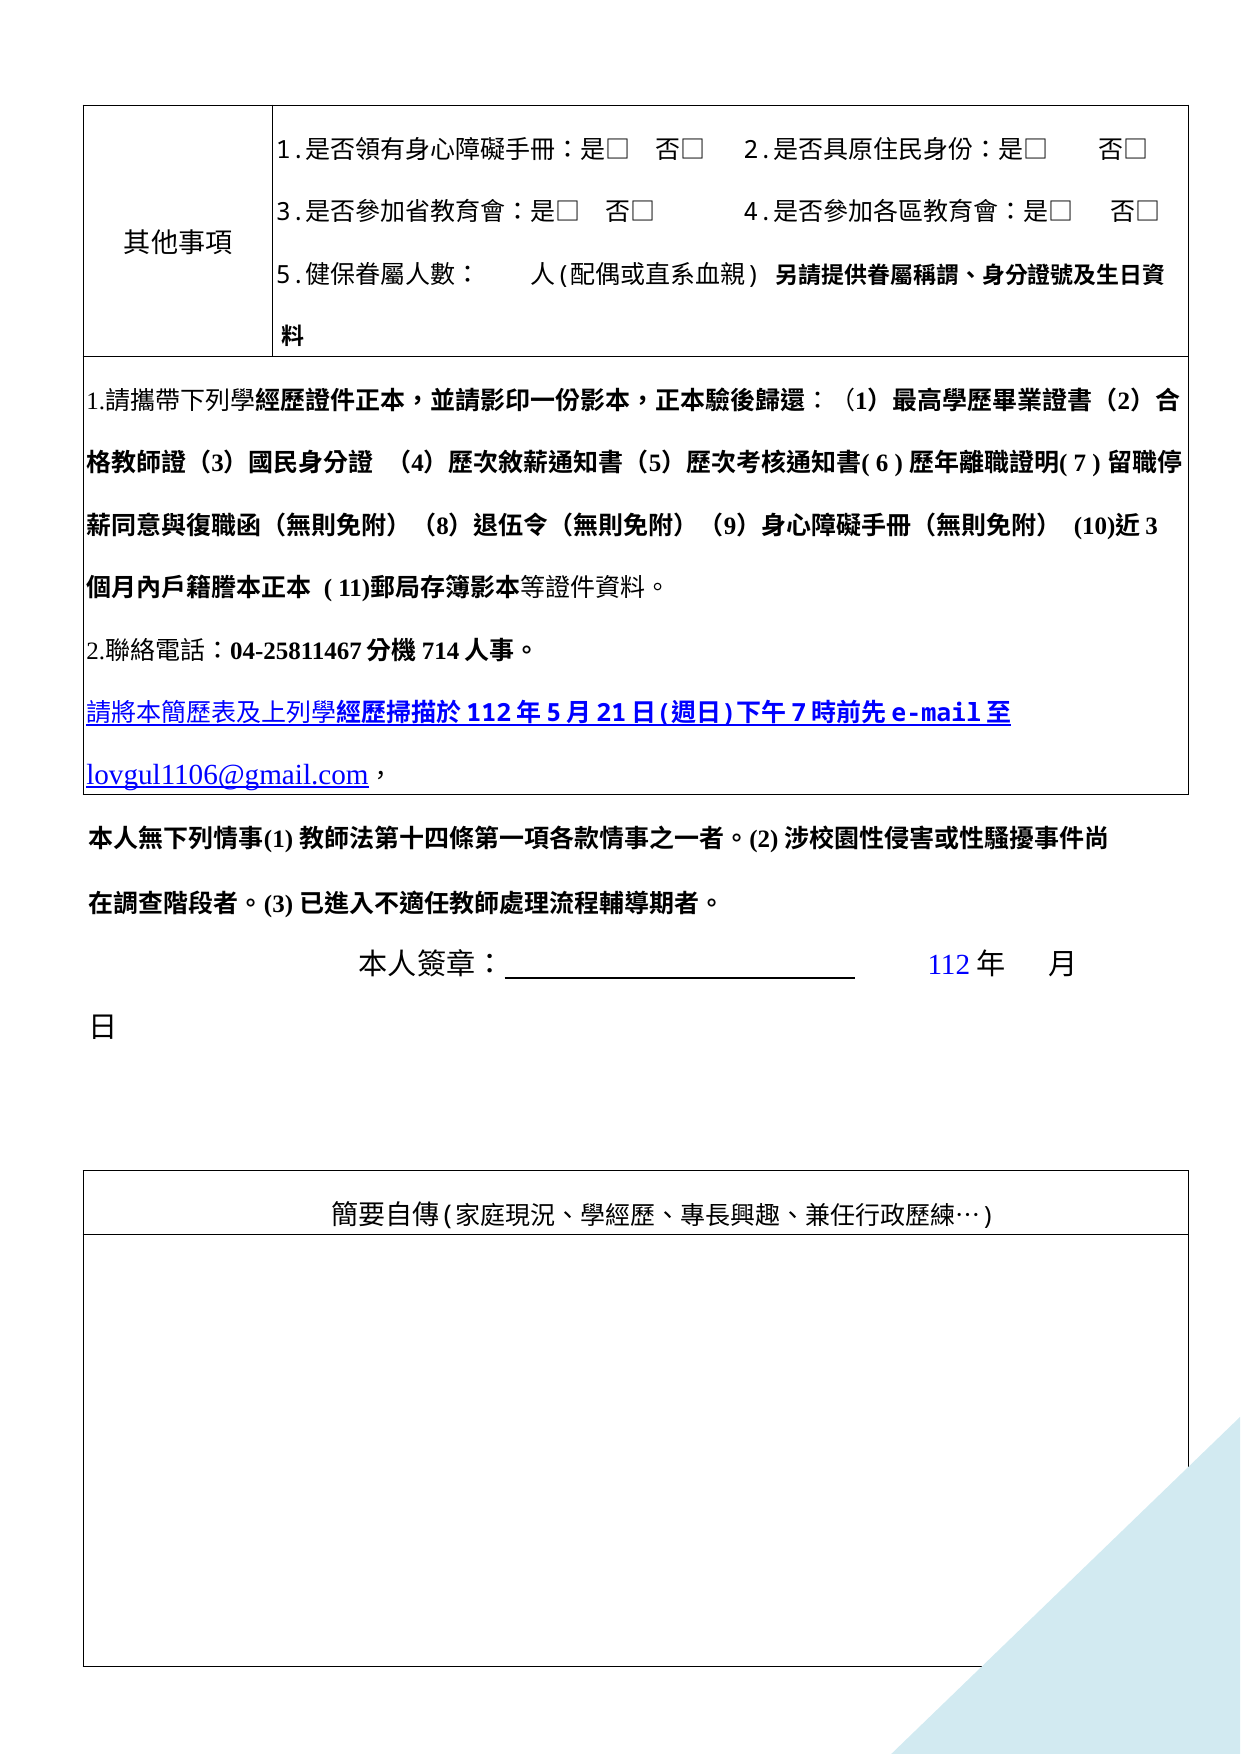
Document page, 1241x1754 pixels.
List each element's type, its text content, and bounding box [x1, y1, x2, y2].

table_header 簡要自傳(家庭現況、學經歷、專長興趣、兼任行政歷練…) [84, 1171, 1188, 1234]
table_cell [84, 1235, 1188, 1666]
text 本人簽章： 112年 月 日 [89, 920, 1122, 1045]
table_cell 其他事項 [84, 106, 272, 356]
table_cell 1.是否領有身心障礙手冊：是□ 否□ 2.是否具原住民身份：是□ 否□ 3.是否參加省教育會：是□ 否□ 4.是否參加各區教育會：是□ 否□ 5.健保眷屬人數： 人(配偶或直系血親) 另請提供眷屬稱謂、身分證號及生日資料 [273, 106, 1188, 356]
text 本人無下列情事(1) 教師法第十四條第一項各款情事之一者。(2) 涉校園性侵害或性騷擾事件尚在調查階段者。(3) 已進入不適任教師處理流程輔導期者。 [89, 795, 1122, 920]
table_cell 1.請攜帶下列學經歷證件正本，並請影印一份影本，正本驗後歸還：（1）最高學歷畢業證書（2）合格教師證（3）國民身分證 （4）歷次敘薪通知書（5）歷次考核通知書( 6 ) 歷年離職證明( 7 ) 留職停薪同意與復職函（無則免附）（8）退伍令（無則免附）（9）身心障礙手冊（無則免附） (10)近3個月內戶籍謄本正本 ( 11)郵局存簿影本等證件資料。 2.聯絡電話：04-25811467分機714人事。 請將本簡歷表及上列學經歷掃描於112年5月21日(週日)下午7時前先e-mail至lovgul1106@gmail.com， [84, 357, 1188, 794]
